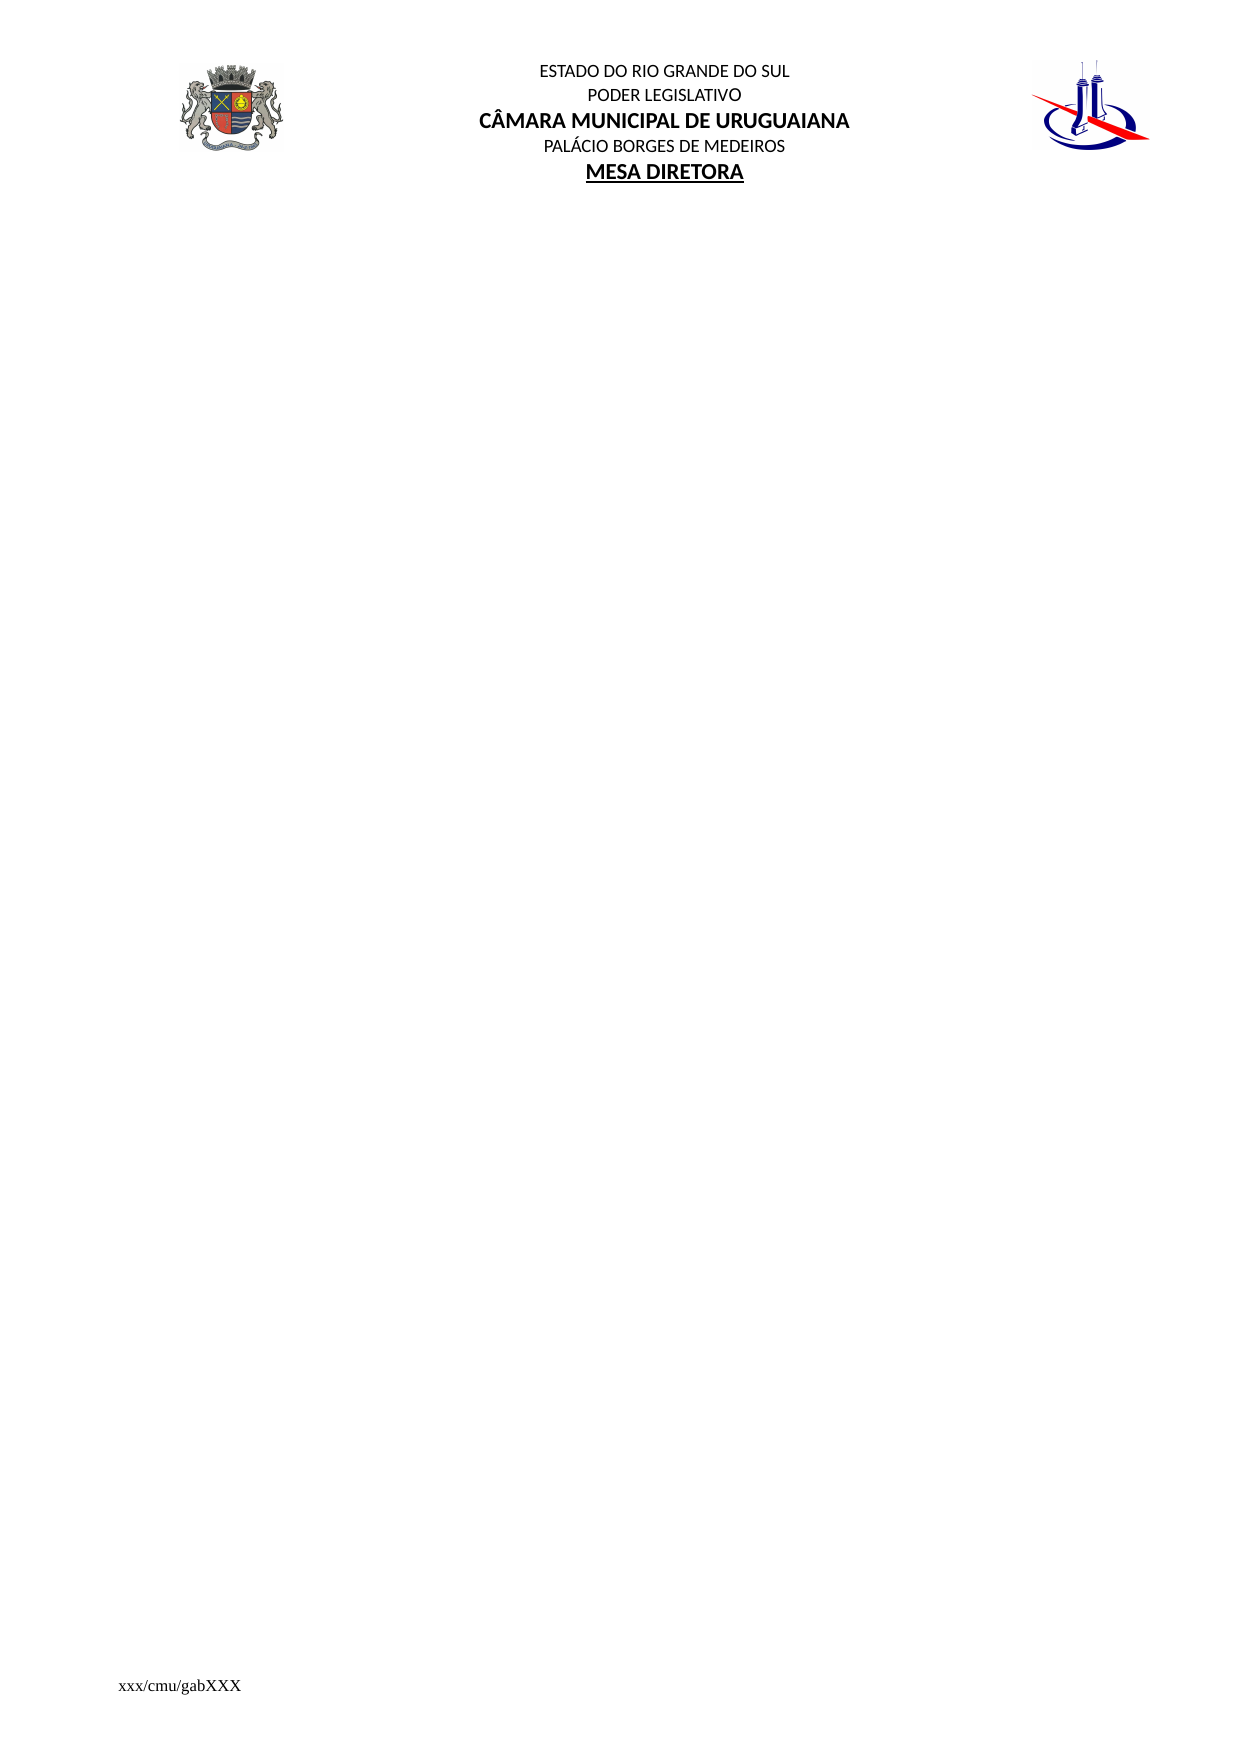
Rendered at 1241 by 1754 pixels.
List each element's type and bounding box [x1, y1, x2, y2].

picture [179, 63, 285, 152]
picture [1031, 60, 1150, 150]
